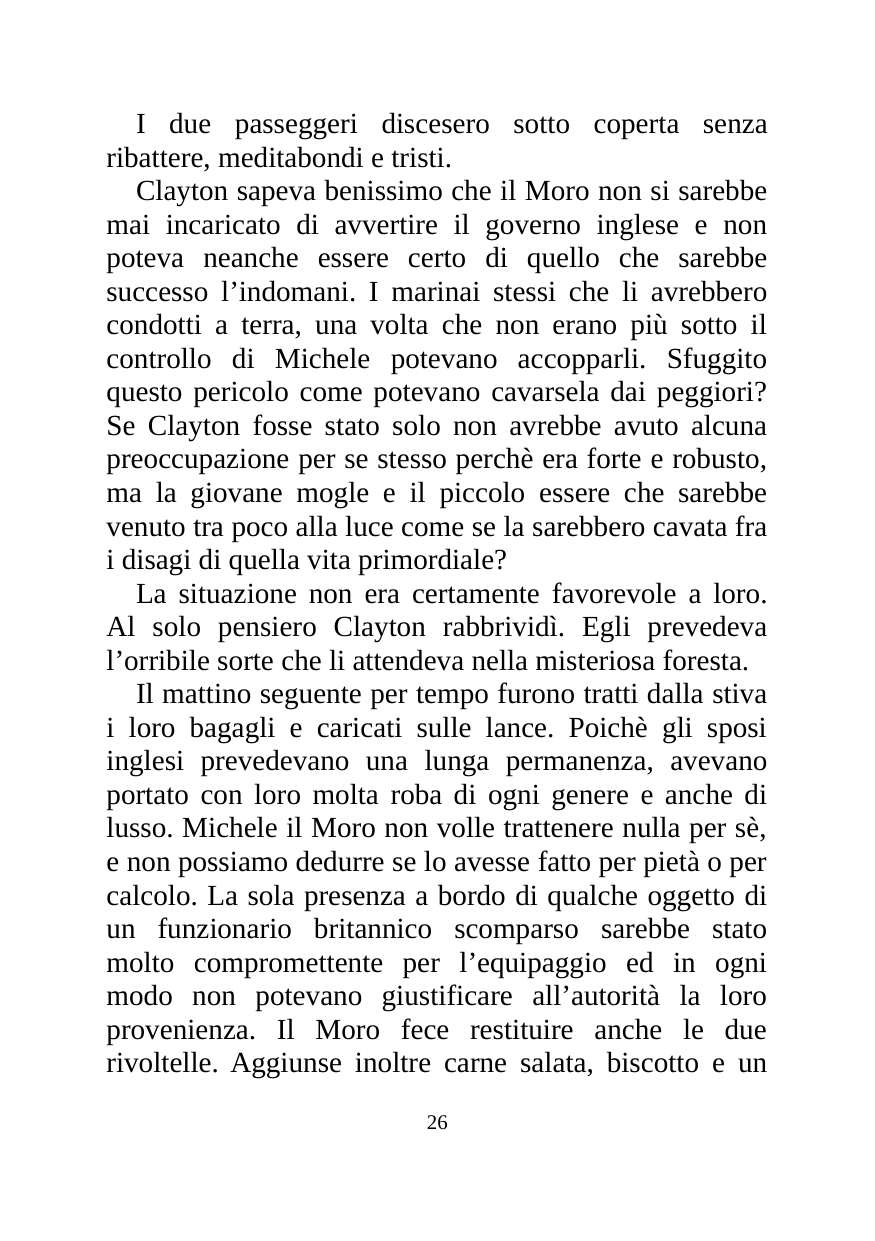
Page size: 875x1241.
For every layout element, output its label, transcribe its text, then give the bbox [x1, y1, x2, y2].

text Il mattino seguente per tempo furono tratti dalla stiva i loro bagagli e caricati sulle lance. Poichè gli sposi inglesi prevedevano una lunga permanenza, avevano portato con loro molta roba di ogni genere e anche di lusso. Michele il Moro non volle trattenere nulla per sè, e non possiamo dedurre se lo avesse fatto per pietà o per calcolo. La sola presenza a bordo di qualche oggetto di un funzionario britannico scomparso sarebbe stato molto compromettente per l’equipaggio ed in ogni modo non potevano giustificare all’autorità la loro provenienza. Il Moro fece restituire anche le due rivoltelle. Aggiunse inoltre carne salata, biscotto e un [106, 676, 768, 1079]
text La situazione non era certamente favorevole a loro. Al solo pensiero Clayton rabbrividì. Egli prevedeva l’orribile sorte che li attendeva nella misteriosa foresta. [106, 576, 768, 676]
text I due passeggeri discesero sotto coperta senza ribattere, meditabondi e tristi. [106, 106, 768, 173]
text Clayton sapeva benissimo che il Moro non si sarebbe mai incaricato di avvertire il governo inglese e non poteva neanche essere certo di quello che sarebbe successo l’indomani. I marinai stessi che li avrebbero condotti a terra, una volta che non erano più sotto il controllo di Michele potevano accopparli. Sfuggito questo pericolo come potevano cavarsela dai peggiori? Se Clayton fosse stato solo non avrebbe avuto alcuna preoccupazione per se stesso perchè era forte e robusto, ma la giovane mogle e il piccolo essere che sarebbe venuto tra poco alla luce come se la sarebbero cavata fra i disagi di quella vita primordiale? [106, 173, 768, 576]
